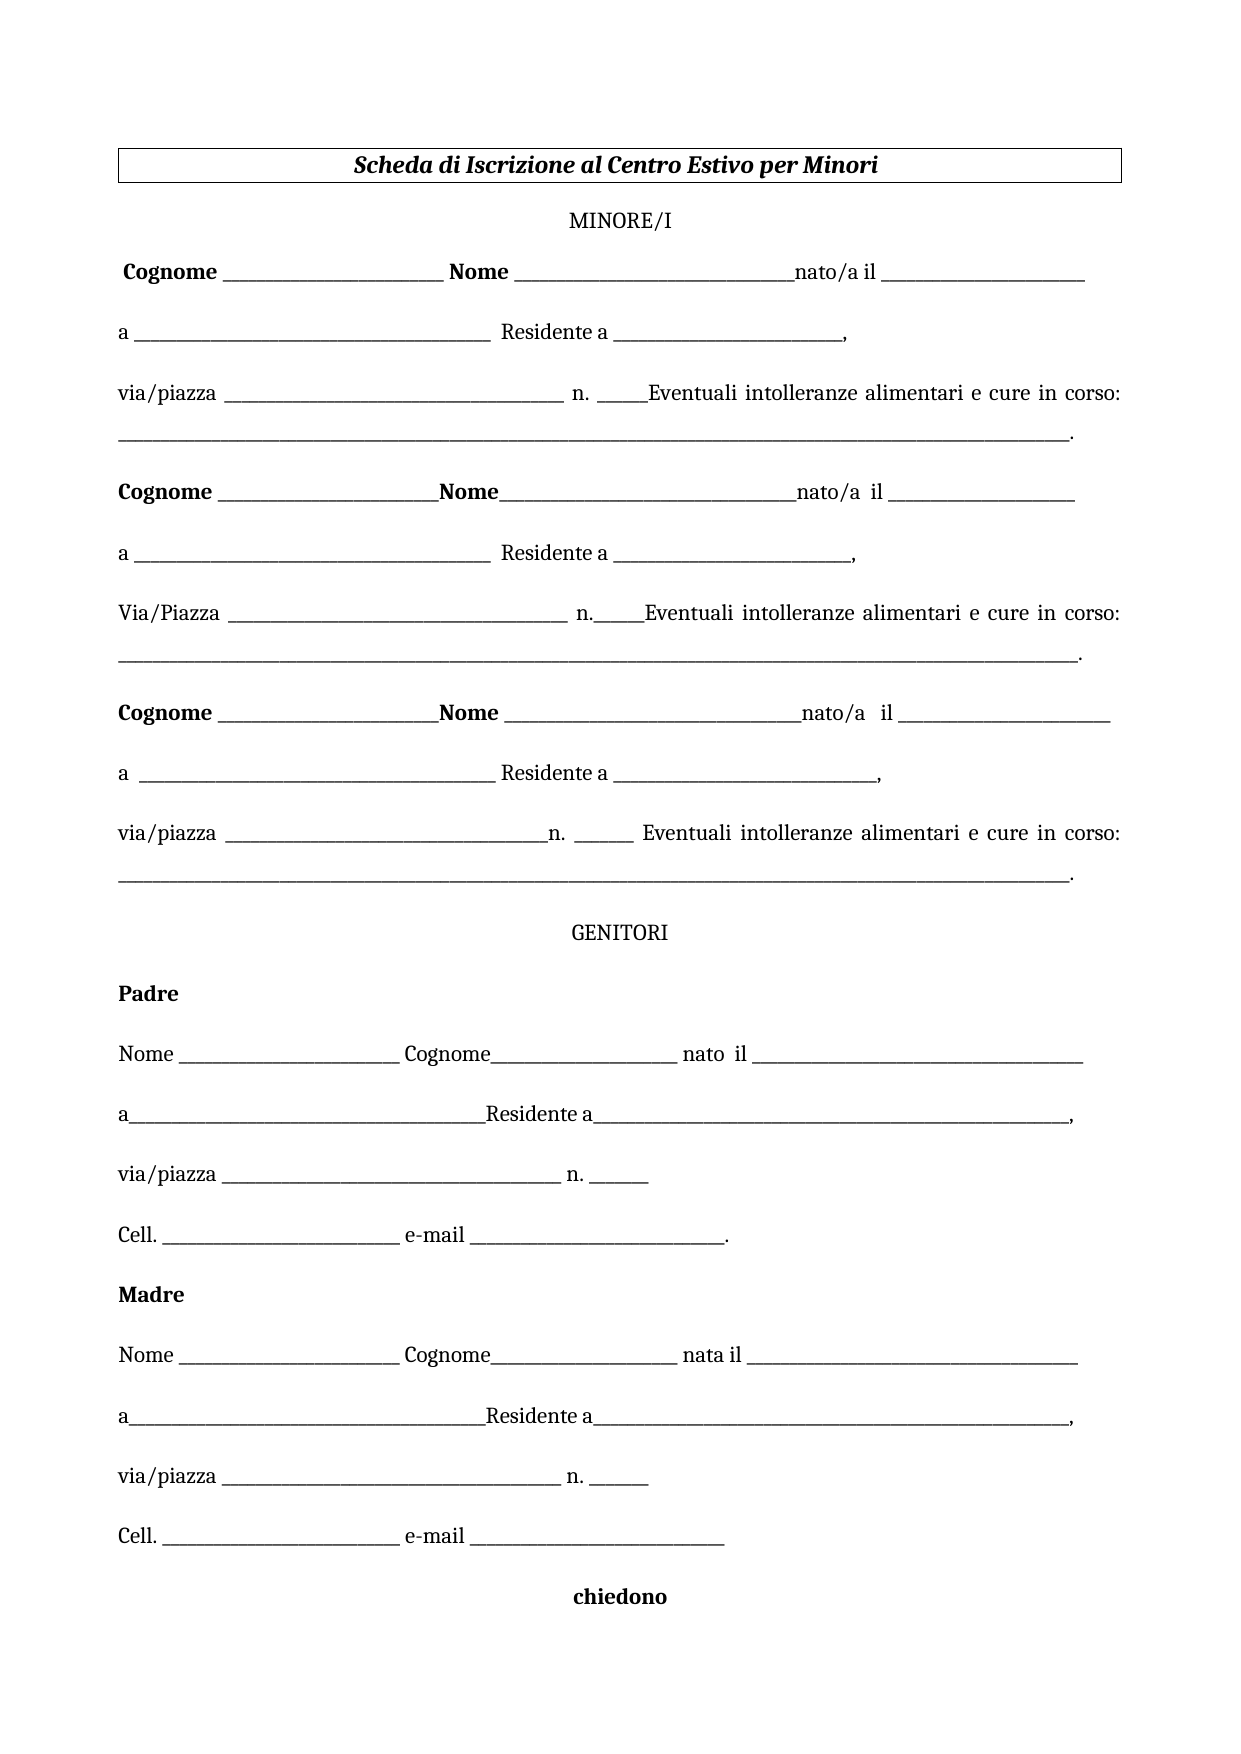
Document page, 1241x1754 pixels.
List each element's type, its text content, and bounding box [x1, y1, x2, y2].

text Cell. ____________________________ e-mail ______________________________. [118, 1222, 1122, 1248]
text Cognome __________________________Nome ___________________________________nato/a il _________________________ [118, 699, 1122, 726]
text chiedono [118, 1583, 1122, 1610]
text a__________________________________________Residente a________________________________________________________, [118, 1402, 1122, 1429]
text Padre [118, 980, 1122, 1007]
text Madre [118, 1282, 1122, 1308]
text Nome __________________________ Cognome______________________ nato il _______________________________________ [118, 1041, 1122, 1067]
text Cognome __________________________Nome___________________________________nato/a il ______________________ [118, 479, 1122, 506]
text Scheda di Iscrizione al Centro Estivo per Minori [119, 149, 1121, 182]
text via/piazza ______________________________________n. _______ Eventuali intolleranze alimentari e cure in corso: ________________________________________________________________________________________________________________. [118, 820, 1122, 886]
text a __________________________________________ Residente a ___________________________, [118, 319, 1122, 345]
text MINORE/I [118, 208, 1122, 234]
text via/piazza ________________________________________ n. _______ [118, 1161, 1122, 1188]
text Cognome __________________________ Nome _________________________________nato/a il ________________________ [118, 259, 1122, 285]
text Nome __________________________ Cognome______________________ nata il _______________________________________ [118, 1342, 1122, 1368]
text a__________________________________________Residente a________________________________________________________, [118, 1101, 1122, 1127]
text GENITORI [118, 920, 1122, 946]
text a __________________________________________ Residente a ____________________________, [118, 539, 1122, 566]
text Via/Piazza ________________________________________ n.______Eventuali intolleranze alimentari e cure in corso: _________________________________________________________________________________________________________________. [118, 600, 1122, 666]
text a __________________________________________ Residente a _______________________________, [118, 760, 1122, 786]
text via/piazza ________________________________________ n. ______Eventuali intolleranze alimentari e cure in corso: ________________________________________________________________________________________________________________. [118, 379, 1122, 445]
text via/piazza ________________________________________ n. _______ [118, 1463, 1122, 1489]
text Cell. ____________________________ e-mail ______________________________ [118, 1523, 1122, 1549]
